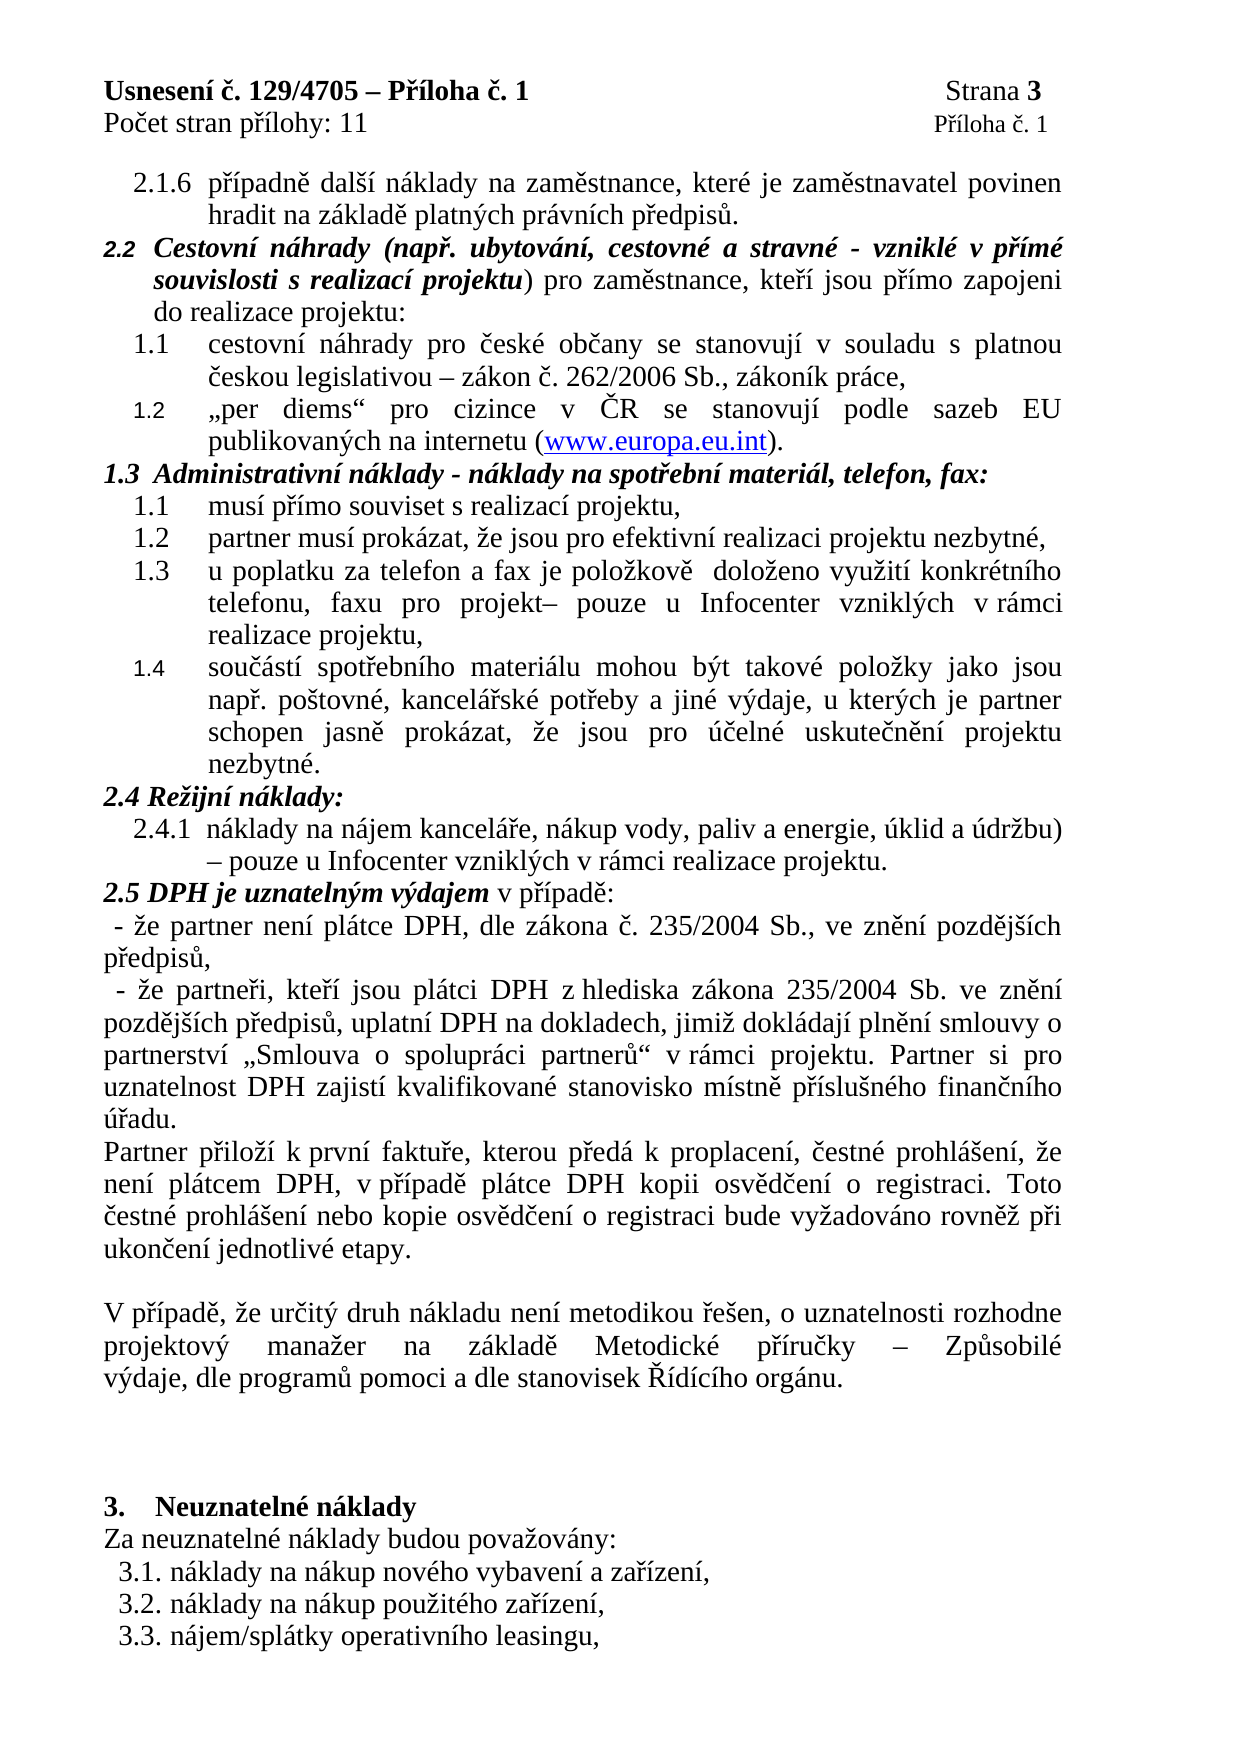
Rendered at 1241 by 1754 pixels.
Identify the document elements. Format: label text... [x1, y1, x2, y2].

list Administrativní náklady - náklady na spotřební materiál, telefon, fax: [103, 457, 1063, 489]
list Neuznatelné náklady [103, 1490, 1063, 1523]
list případně další náklady na zaměstnance, které je zaměstnavatel povinen hradit na základě platných právních předpisů. [133, 166, 1063, 231]
list partner musí prokázat, že jsou pro efektivní realizaci projektu nezbytné, [133, 522, 1063, 554]
text 2.5 DPH je uznatelným výdajem v případě: [103, 877, 1063, 909]
list náklady na nákup nového vybavení a zařízení, [118, 1555, 1063, 1587]
list Cestovní náhrady (např. ubytování, cestovné a stravné - vzniklé v přímé souvislosti s realizací projektu) pro zaměstnance, kteří jsou přímo zapojeni do realizace projektu: [103, 231, 1063, 328]
text V případě, že určitý druh nákladu není metodikou řešen, o uznatelnosti rozhodne projektový manažer na základě Metodické příručky – Způsobilé výdaje, dle programů pomoci a dle stanovisek Řídícího orgánu. [103, 1297, 1063, 1393]
list „per diems“ pro cizince v ČR se stanovují podle sazeb EU publikovaných na internetu (www.europa.eu.int). [133, 392, 1063, 457]
text - že partneři, kteří jsou plátci DPH z hlediska zákona 235/2004 Sb. ve znění pozdějších předpisů, uplatní DPH na dokladech, jimiž dokládají plnění smlouvy o partnerství „Smlouva o spolupráci partnerů“ v rámci projektu. Partner si pro uznatelnost DPH zajistí kvalifikované stanovisko místně příslušného finančního úřadu. [103, 974, 1063, 1135]
list nájem/splátky operativního leasingu, [118, 1619, 1063, 1652]
text - že partner není plátce DPH, dle zákona č. 235/2004 Sb., ve znění pozdějších předpisů, [103, 909, 1063, 974]
list cestovní náhrady pro české občany se stanovují v souladu s platnou českou legislativou – zákon č. 262/2006 Sb., zákoník práce, [133, 328, 1063, 392]
text Partner přiloží k první faktuře, kterou předá k proplacení, čestné prohlášení, že není plátcem DPH, v případě plátce DPH kopii osvědčení o registraci. Toto čestné prohlášení nebo kopie osvědčení o registraci bude vyžadováno rovněž při ukončení jednotlivé etapy. [103, 1135, 1063, 1264]
list u poplatku za telefon a fax je položkově doloženo využití konkrétního telefonu, faxu pro projekt– pouze u Infocenter vzniklých v rámci realizace projektu, [133, 554, 1063, 651]
text 2.4 Režijní náklady: [103, 780, 1063, 812]
list náklady na nákup použitého zařízení, [118, 1587, 1063, 1619]
text 2.4.1 náklady na nájem kanceláře, nákup vody, paliv a energie, úklid a údržbu) – pouze u Infocenter vzniklých v rámci realizace projektu. [133, 812, 1063, 877]
list musí přímo souviset s realizací projektu, [133, 489, 1063, 522]
text Za neuznatelné náklady budou považovány: [103, 1523, 1063, 1555]
list součástí spotřebního materiálu mohou být takové položky jako jsou např. poštovné, kancelářské potřeby a jiné výdaje, u kterých je partner schopen jasně prokázat, že jsou pro účelné uskutečnění projektu nezbytné. [133, 651, 1063, 780]
